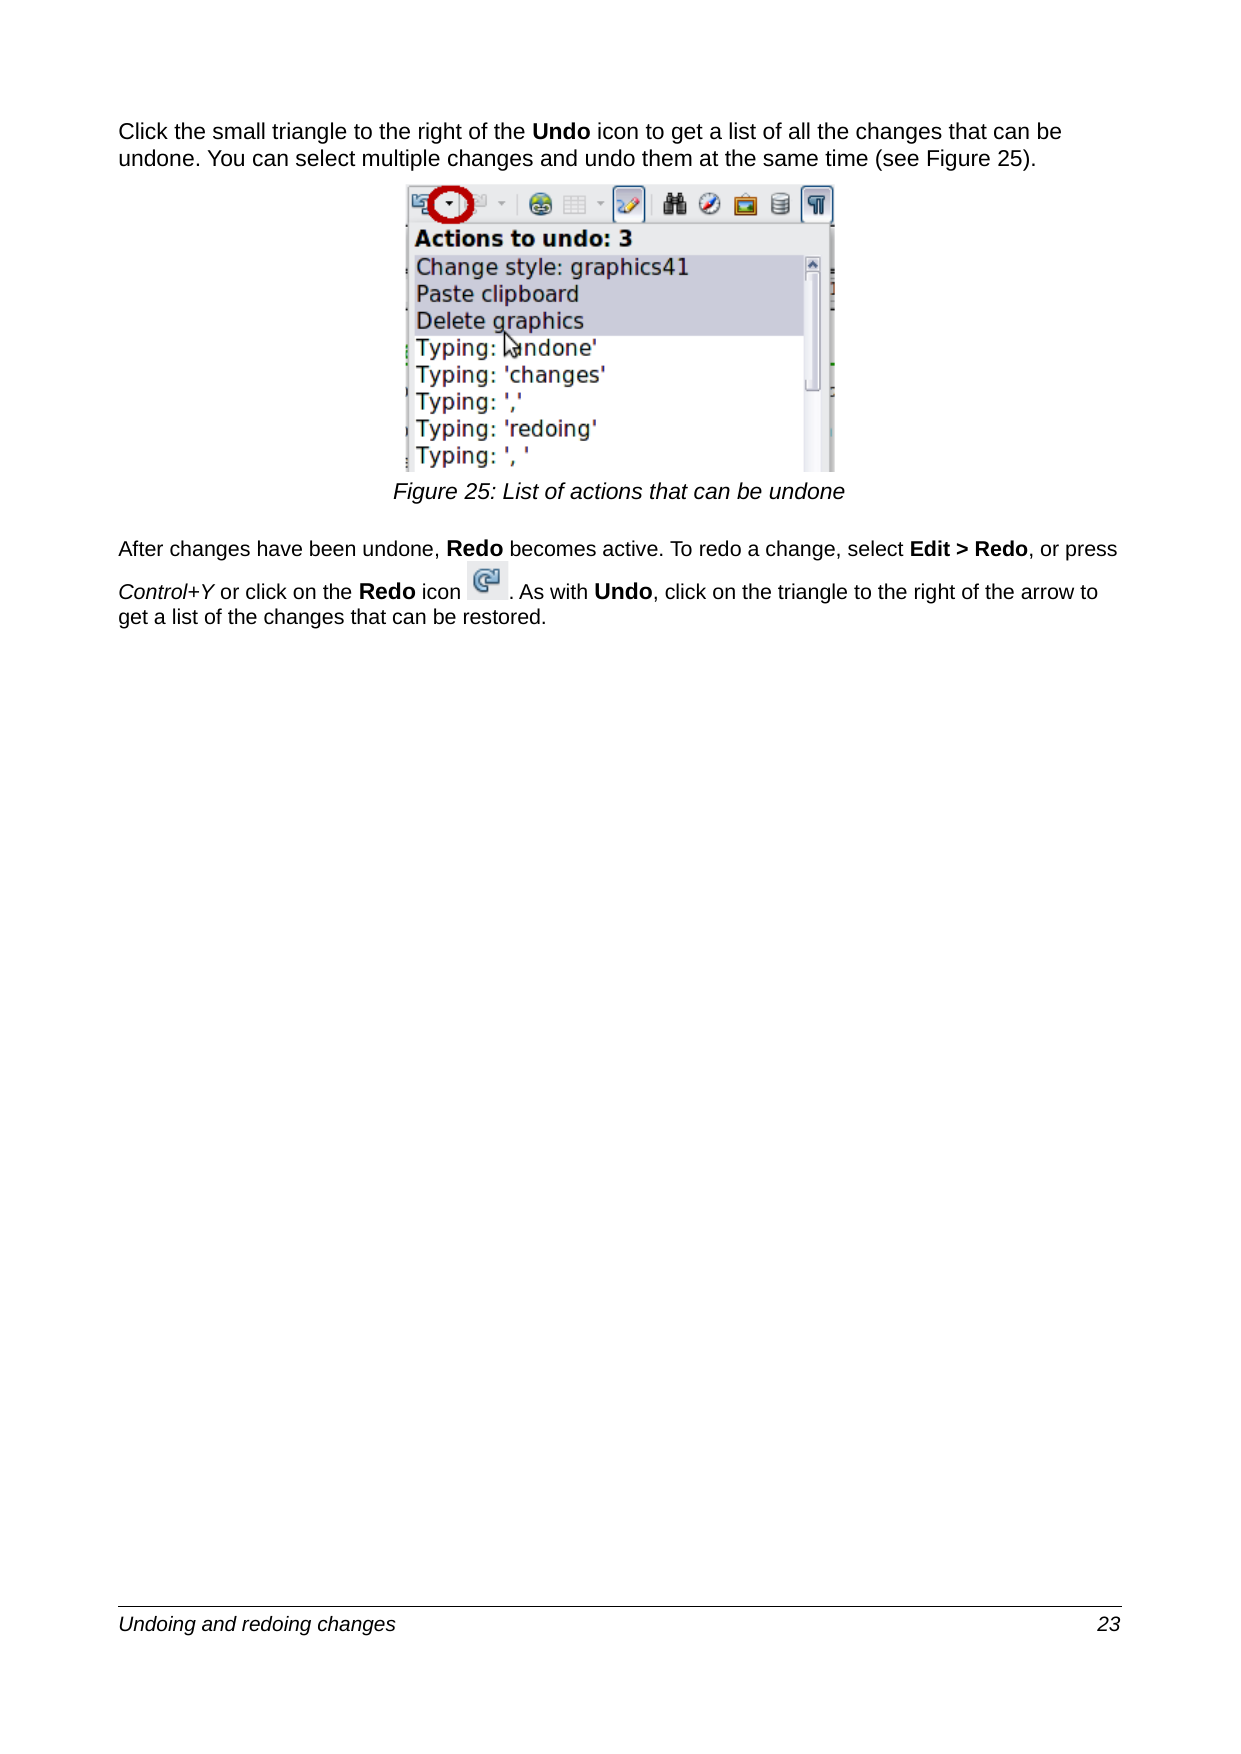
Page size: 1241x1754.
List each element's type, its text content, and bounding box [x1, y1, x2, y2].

picture [467, 561, 509, 600]
picture [405, 183, 835, 472]
text Click the small triangle to the right of the Undo icon to get a list of all the changes that can be undone. You can select multiple changes and undo them at the same time (see Figure 25). [118, 118, 1122, 171]
text After changes have been undone, Redo becomes active. To redo a change, select Edit > Redo, or press Control+Y or click on the Redo icon . As with Undo, click on the triangle to the right of the arrow to get a list of the changes that can be restored. [118, 535, 1122, 629]
text Figure 25: List of actions that can be undone [390, 478, 850, 504]
